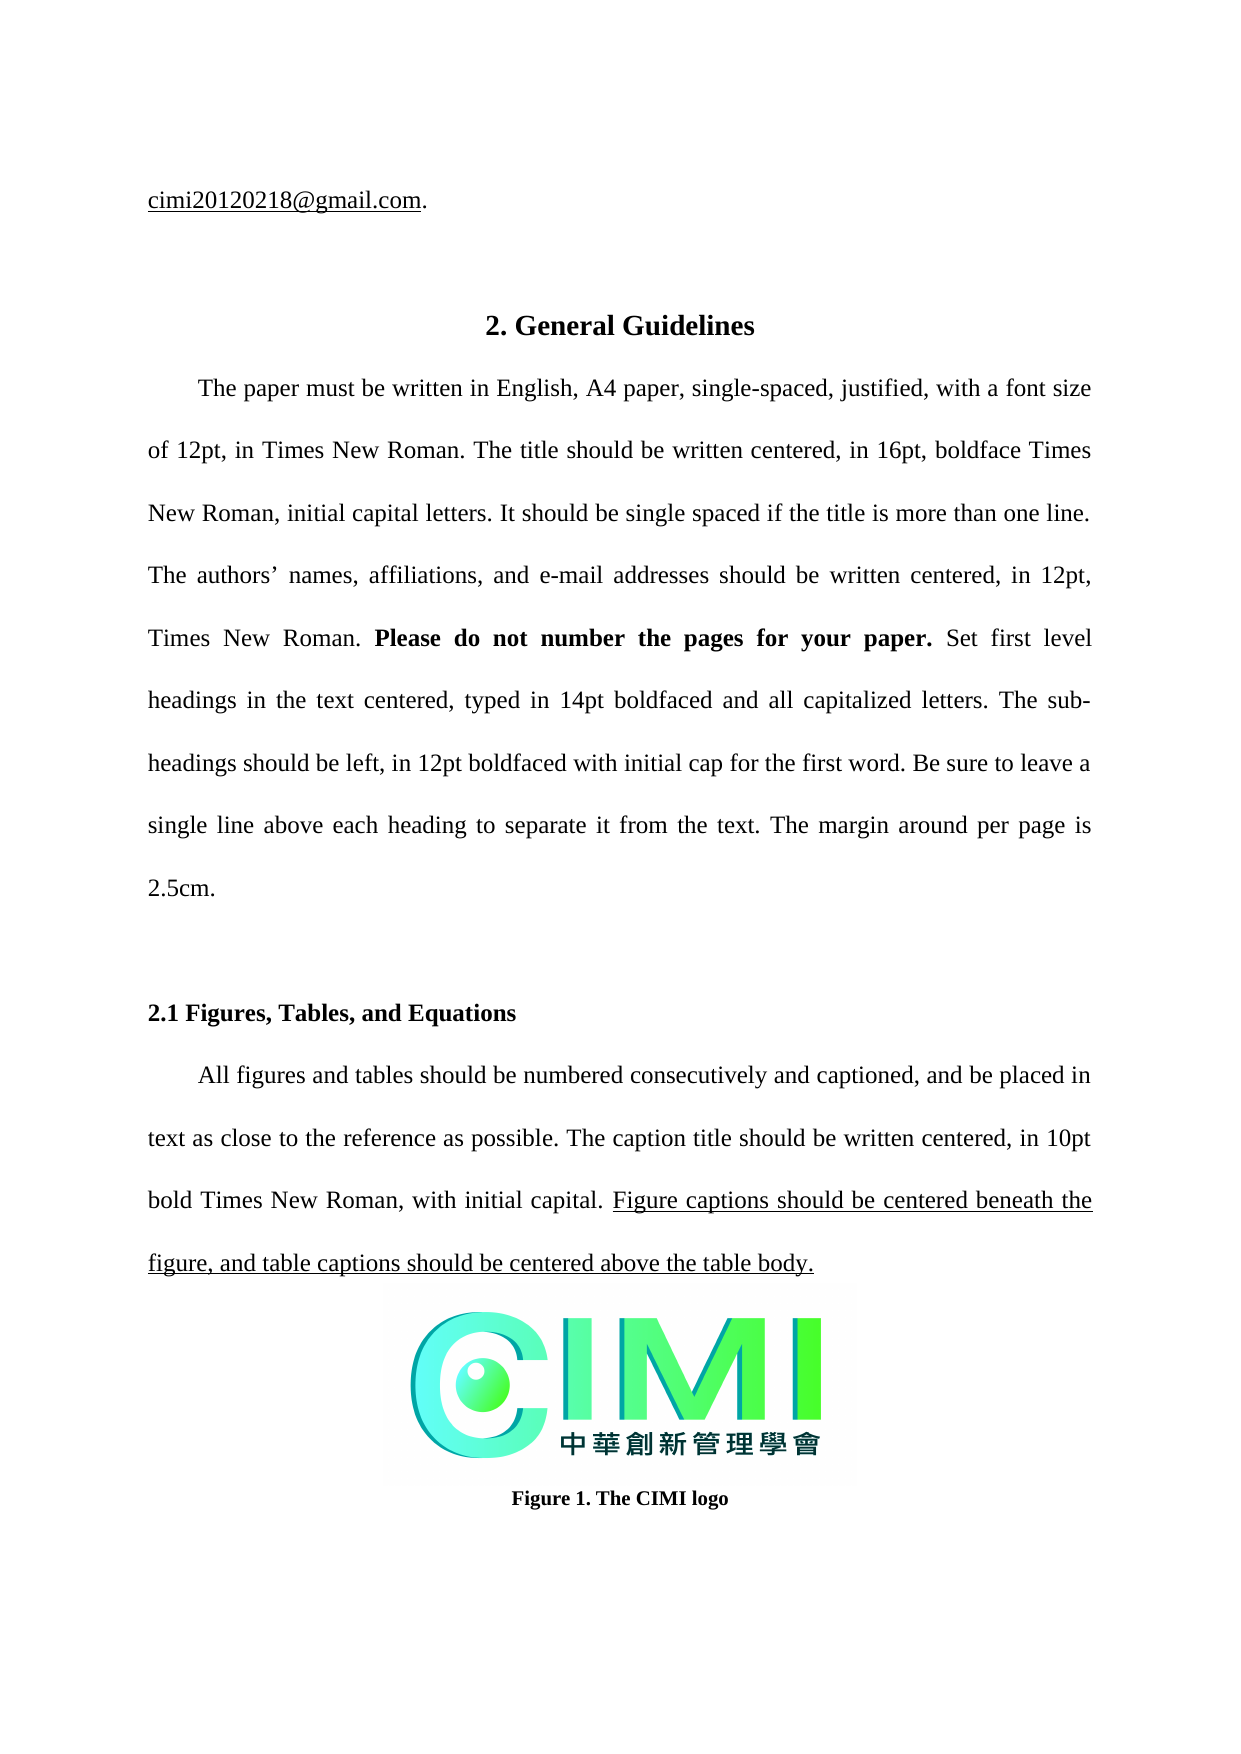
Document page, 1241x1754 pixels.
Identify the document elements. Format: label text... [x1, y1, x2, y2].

text 2. General Guidelines [148, 283, 1092, 346]
text All figures and tables should be numbered consecutively and captioned, and be placed in text as close to the reference as possible. The caption title should be written centered, in 10pt bold Times New Roman, with initial capital. Figure captions should be centered beneath the figure, and table captions should be centered above the table body. [148, 1033, 1092, 1283]
text 2.1 Figures, Tables, and Equations [148, 971, 1092, 1033]
text cimi20120218@gmail.com. [148, 158, 1092, 221]
text The paper must be written in English, A4 paper, single-spaced, justified, with a font size of 12pt, in Times New Roman. The title should be written centered, in 16pt, boldface Times New Roman, initial capital letters. It should be single spaced if the title is more than one line. The authors’ names, affiliations, and e-mail addresses should be written centered, in 12pt, Times New Roman. Please do not number the pages for your paper. Set first level headings in the text centered, typed in 14pt boldfaced and all capitalized letters. The sub-headings should be left, in 12pt boldfaced with initial cap for the first word. Be sure to leave a single line above each heading to separate it from the text. The margin around per page is 2.5cm. [148, 346, 1092, 908]
text Figure 1. The CIMI logo [148, 1485, 1092, 1509]
